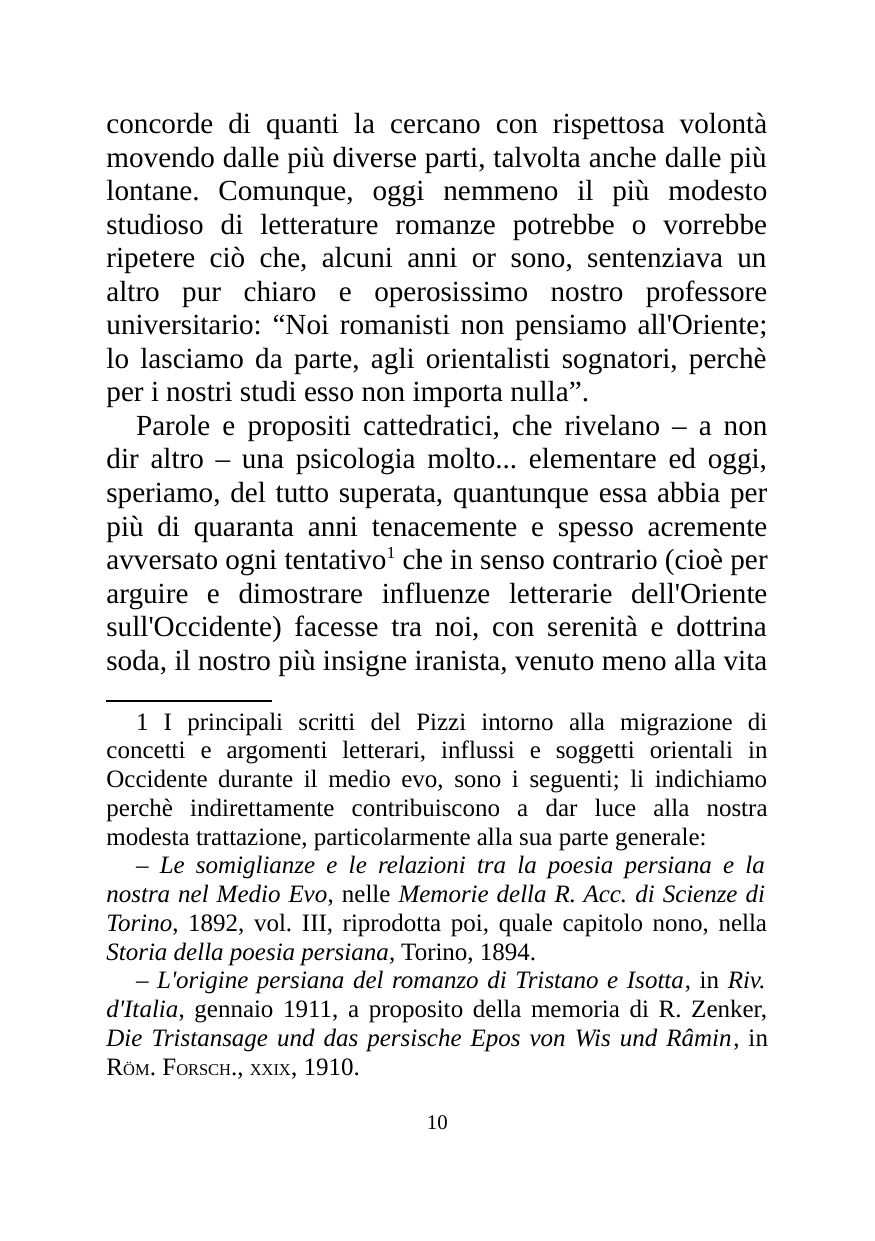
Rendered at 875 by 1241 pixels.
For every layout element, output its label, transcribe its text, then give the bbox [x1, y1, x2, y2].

text – Le somiglianze e le relazioni tra la poesia persiana e la nostra nel Medio Evo, nelle Memorie della R. Acc. di Scienze di Torino, 1892, vol. III, riprodotta poi, quale capitolo nono, nella Storia della poesia persiana, Torino, 1894. [106, 850, 768, 965]
text I principali scritti del Pizzi intorno alla migrazione di concetti e argomenti letterari, influssi e soggetti orientali in Occidente durante il medio evo, sono i seguenti; li indichiamo perchè indirettamente contribuiscono a dar luce alla nostra modesta trattazione, particolarmente alla sua parte generale: [106, 707, 768, 850]
text Parole e propositi cattedratici, che rivelano – a non dir altro – una psicologia molto... elementare ed oggi, speriamo, del tutto superata, quantunque essa abbia per più di quaranta anni tenacemente e spesso acremente avversato ogni tentativo che in senso contrario (cioè per arguire e dimostrare influenze letterarie dell'Oriente sull'Occidente) facesse tra noi, con serenità e dottrina soda, il nostro più insigne iranista, venuto meno alla vita [106, 408, 768, 676]
text – L'origine persiana del romanzo di Tristano e Isotta, in Riv. d'Italia, gennaio 1911, a proposito della memoria di R. Zenker, Die Tristansage und das persische Epos von Wis und Râmin, in Röm. Forsch., xxix, 1910. [106, 965, 768, 1080]
text concorde di quanti la cercano con rispettosa volontà movendo dalle più diverse parti, talvolta anche dalle più lontane. Comunque, oggi nemmeno il più modesto studioso di letterature romanze potrebbe o vorrebbe ripetere ciò che, alcuni anni or sono, sentenziava un altro pur chiaro e operosissimo nostro professore universitario: “Noi romanisti non pensiamo all'Oriente; lo lasciamo da parte, agli orientalisti sognatori, perchè per i nostri studi esso non importa nulla”. [106, 106, 768, 408]
